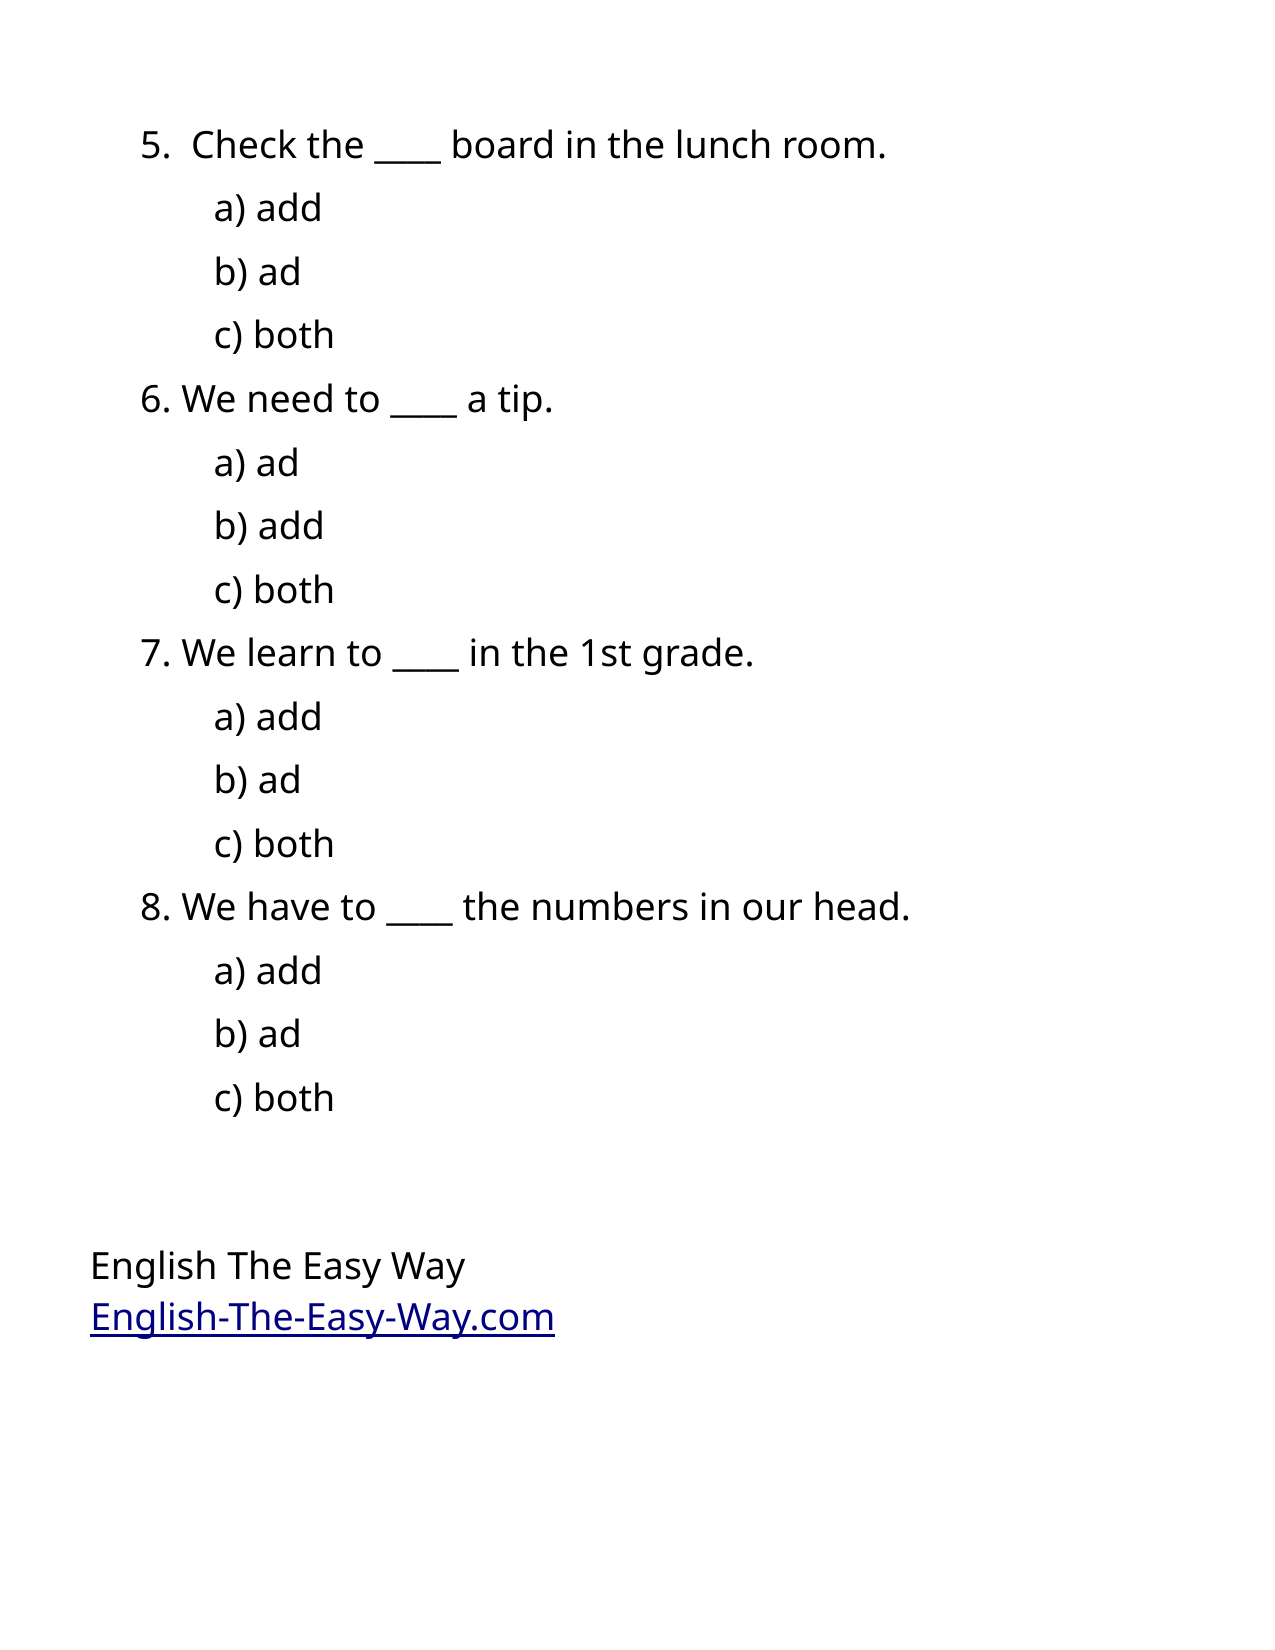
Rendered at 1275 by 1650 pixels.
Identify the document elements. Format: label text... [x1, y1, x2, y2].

list both [204, 309, 1158, 360]
list We need to ____ a tip. [130, 372, 1158, 423]
list We learn to ____ in the 1st grade. [130, 626, 1158, 677]
list ad [204, 436, 1158, 487]
list Check the ____ board in the lunch room. [130, 118, 1158, 169]
list add [204, 182, 1158, 233]
list We have to ____ the numbers in our head. [130, 881, 1158, 932]
list both [204, 563, 1158, 614]
list add [204, 690, 1158, 741]
list both [204, 817, 1158, 868]
list both [204, 1071, 1158, 1122]
text English-The-Easy-Way.com [12, 1291, 1158, 1342]
list add [204, 944, 1158, 995]
text English The Easy Way [12, 1239, 1158, 1291]
list add [204, 499, 1158, 550]
list ad [204, 753, 1158, 804]
list ad [204, 245, 1158, 296]
list ad [204, 1008, 1158, 1059]
